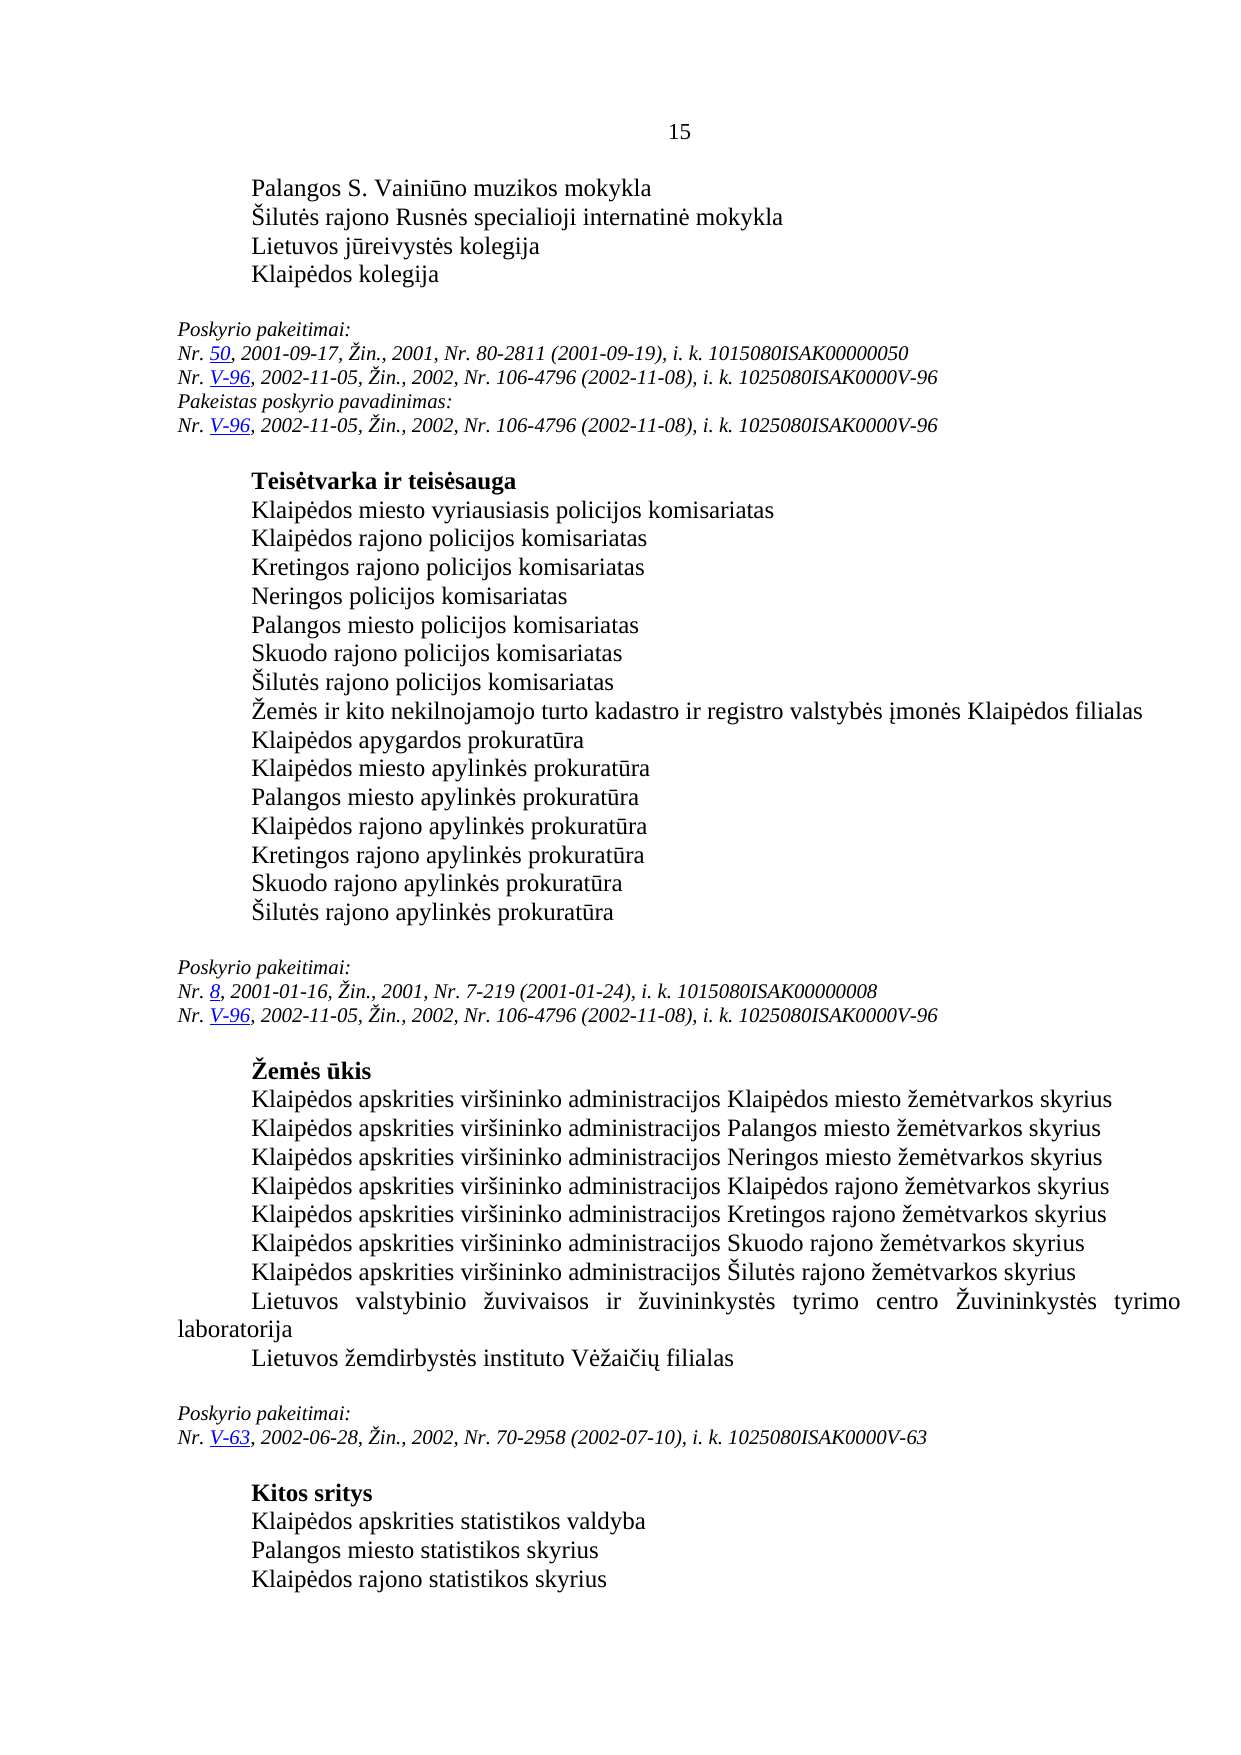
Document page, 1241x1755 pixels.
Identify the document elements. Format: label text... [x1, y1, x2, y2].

text Klaipėdos apskrities viršininko administracijos Neringos miesto žemėtvarkos skyrius [177, 1142, 1181, 1171]
text Lietuvos žemdirbystės instituto Vėžaičių filialas [177, 1343, 1181, 1372]
text Klaipėdos rajono statistikos skyrius [177, 1564, 1181, 1593]
text Žemės ūkis [177, 1056, 1181, 1084]
text Žemės ir kito nekilnojamojo turto kadastro ir registro valstybės įmonės Klaipėdos filialas [177, 696, 1181, 725]
text Nr. V-96, 2002-11-05, Žin., 2002, Nr. 106-4796 (2002-11-08), i. k. 1025080ISAK0000V-96 [177, 365, 1181, 389]
text Klaipėdos apskrities viršininko administracijos Skuodo rajono žemėtvarkos skyrius [177, 1228, 1181, 1257]
text Klaipėdos rajono policijos komisariatas [177, 523, 1181, 552]
text Klaipėdos miesto apylinkės prokuratūra [177, 753, 1181, 782]
text Lietuvos jūreivystės kolegija [177, 231, 1181, 259]
text Poskyrio pakeitimai: [177, 1401, 1181, 1425]
text Klaipėdos miesto vyriausiasis policijos komisariatas [177, 495, 1181, 523]
text Klaipėdos kolegija [177, 259, 1181, 288]
text Skuodo rajono policijos komisariatas [177, 638, 1181, 667]
text Skuodo rajono apylinkės prokuratūra [177, 868, 1181, 897]
text Klaipėdos apskrities viršininko administracijos Kretingos rajono žemėtvarkos skyrius [177, 1199, 1181, 1228]
text Lietuvos valstybinio žuvivaisos ir žuvininkystės tyrimo centro Žuvininkystės tyrimo laboratorija [177, 1286, 1181, 1343]
text Poskyrio pakeitimai: [177, 317, 1181, 341]
text Palangos miesto policijos komisariatas [177, 610, 1181, 638]
text Neringos policijos komisariatas [177, 581, 1181, 610]
text Kretingos rajono apylinkės prokuratūra [177, 840, 1181, 868]
text Klaipėdos apskrities statistikos valdyba [177, 1506, 1181, 1535]
text Nr. 50, 2001-09-17, Žin., 2001, Nr. 80-2811 (2001-09-19), i. k. 1015080ISAK00000050 [177, 341, 1181, 365]
text Klaipėdos rajono apylinkės prokuratūra [177, 811, 1181, 840]
text Klaipėdos apskrities viršininko administracijos Klaipėdos miesto žemėtvarkos skyrius [177, 1084, 1181, 1113]
text Šilutės rajono policijos komisariatas [177, 667, 1181, 696]
text Pakeistas poskyrio pavadinimas: [177, 389, 1181, 413]
text Kretingos rajono policijos komisariatas [177, 552, 1181, 581]
text Teisėtvarka ir teisėsauga [177, 466, 1181, 495]
text Klaipėdos apskrities viršininko administracijos Palangos miesto žemėtvarkos skyrius [177, 1113, 1181, 1142]
text Klaipėdos apygardos prokuratūra [177, 725, 1181, 753]
text Poskyrio pakeitimai: [177, 955, 1181, 979]
text Nr. V-63, 2002-06-28, Žin., 2002, Nr. 70-2958 (2002-07-10), i. k. 1025080ISAK0000V-63 [177, 1425, 1181, 1449]
text Klaipėdos apskrities viršininko administracijos Šilutės rajono žemėtvarkos skyrius [177, 1257, 1181, 1286]
text Kitos sritys [177, 1478, 1181, 1506]
text Klaipėdos apskrities viršininko administracijos Klaipėdos rajono žemėtvarkos skyrius [177, 1171, 1181, 1199]
text Nr. V-96, 2002-11-05, Žin., 2002, Nr. 106-4796 (2002-11-08), i. k. 1025080ISAK0000V-96 [177, 413, 1181, 437]
text Nr. V-96, 2002-11-05, Žin., 2002, Nr. 106-4796 (2002-11-08), i. k. 1025080ISAK0000V-96 [177, 1003, 1181, 1027]
text Šilutės rajono apylinkės prokuratūra [177, 897, 1181, 926]
text Palangos miesto statistikos skyrius [177, 1535, 1181, 1564]
text Šilutės rajono Rusnės specialioji internatinė mokykla [177, 202, 1181, 231]
text Nr. 8, 2001-01-16, Žin., 2001, Nr. 7-219 (2001-01-24), i. k. 1015080ISAK00000008 [177, 979, 1181, 1003]
text Palangos miesto apylinkės prokuratūra [177, 782, 1181, 811]
text Palangos S. Vainiūno muzikos mokykla [177, 173, 1181, 202]
